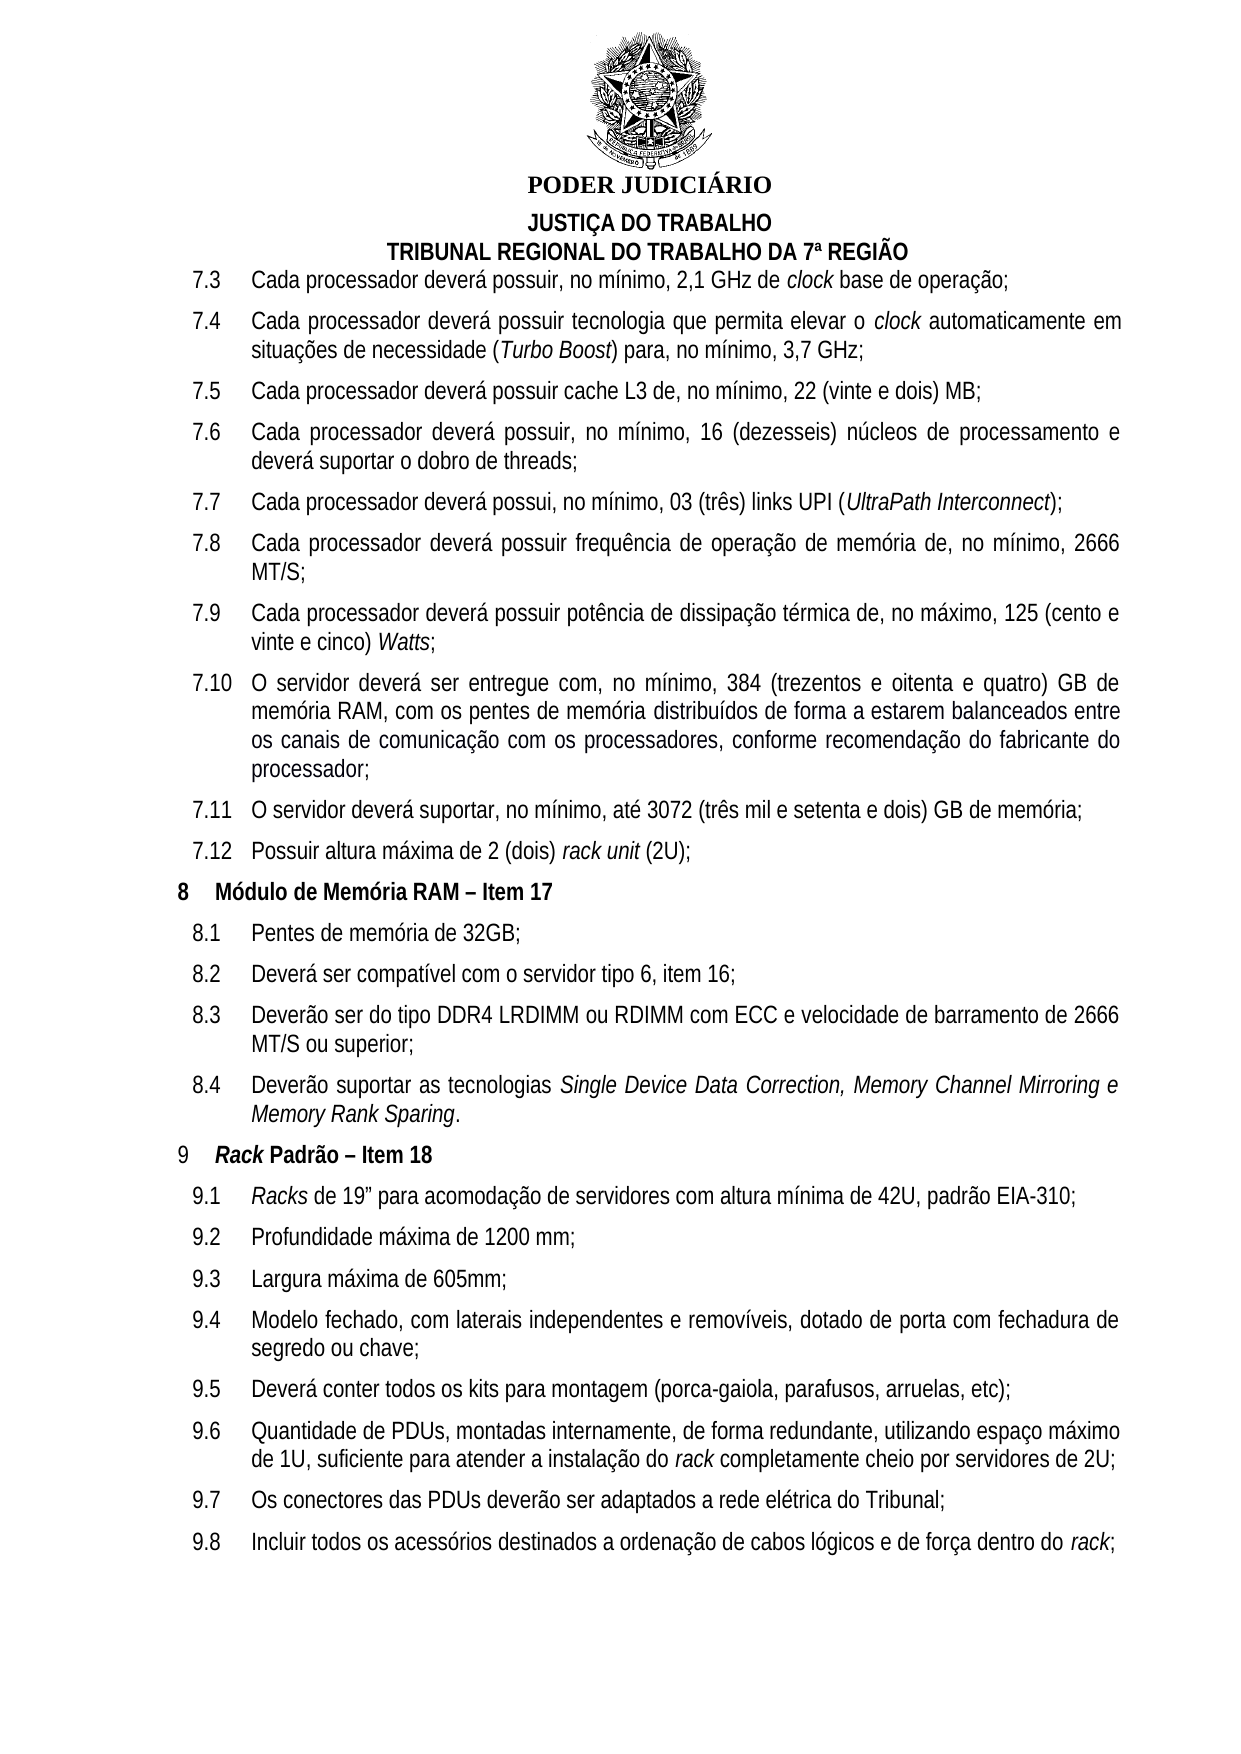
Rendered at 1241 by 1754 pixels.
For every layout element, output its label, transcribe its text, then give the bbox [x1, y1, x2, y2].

list Deverá conter todos os kits para montagem (porca-gaiola, parafusos, arruelas, etc); [192, 1374, 1122, 1403]
list Deverão suportar as tecnologias Single Device Data Correction, Memory Channel Mirroring e Memory Rank Sparing. [192, 1070, 1122, 1128]
list Possuir altura máxima de 2 (dois) rack unit (2U); [192, 836, 1122, 864]
list O servidor deverá ser entregue com, no mínimo, 384 (trezentos e oitenta e quatro) GB de memória RAM, com os pentes de memória distribuídos de forma a estarem balanceados entre os canais de comunicação com os processadores, conforme recomendação do fabricante do processador; [192, 668, 1122, 782]
list Cada processador deverá possuir cache L3 de, no mínimo, 22 (vinte e dois) MB; [192, 376, 1122, 405]
list Cada processador deverá possuir, no mínimo, 16 (dezesseis) núcleos de processamento e deverá suportar o dobro de threads; [192, 417, 1122, 474]
list Incluir todos os acessórios destinados a ordenação de cabos lógicos e de força dentro do rack; [192, 1527, 1122, 1555]
list O servidor deverá suportar, no mínimo, até 3072 (três mil e setenta e dois) GB de memória; [192, 795, 1122, 823]
list Cada processador deverá possuir, no mínimo, 2,1 GHz de clock base de operação; [192, 265, 1122, 294]
list Quantidade de PDUs, montadas internamente, de forma redundante, utilizando espaço máximo de 1U, suficiente para atender a instalação do rack completamente cheio por servidores de 2U; [192, 1416, 1122, 1473]
list Cada processador deverá possuir tecnologia que permita elevar o clock automaticamente em situações de necessidade (Turbo Boost) para, no mínimo, 3,7 GHz; [192, 306, 1122, 363]
list Pentes de memória de 32GB; [192, 918, 1122, 947]
list Largura máxima de 605mm; [192, 1263, 1122, 1292]
list Rack Padrão – Item 18 [177, 1140, 1122, 1169]
list Deverá ser compatível com o servidor tipo 6, item 16; [192, 959, 1122, 988]
list Módulo de Memória RAM – Item 17 [177, 877, 1122, 906]
list Profundidade máxima de 1200 mm; [192, 1222, 1122, 1251]
list Deverão ser do tipo DDR4 LRDIMM ou RDIMM com ECC e velocidade de barramento de 2666 MT/S ou superior; [192, 1001, 1122, 1058]
list Cada processador deverá possui, no mínimo, 03 (três) links UPI (UltraPath Interconnect); [192, 487, 1122, 516]
list Cada processador deverá possuir frequência de operação de memória de, no mínimo, 2666 MT/S; [192, 528, 1122, 585]
list Os conectores das PDUs deverão ser adaptados a rede elétrica do Tribunal; [192, 1485, 1122, 1514]
list Racks de 19” para acomodação de servidores com altura mínima de 42U, padrão EIA-310; [192, 1181, 1122, 1210]
list Modelo fechado, com laterais independentes e removíveis, dotado de porta com fechadura de segredo ou chave; [192, 1305, 1122, 1362]
list Cada processador deverá possuir potência de dissipação térmica de, no máximo, 125 (cento e vinte e cinco) Watts; [192, 598, 1122, 655]
